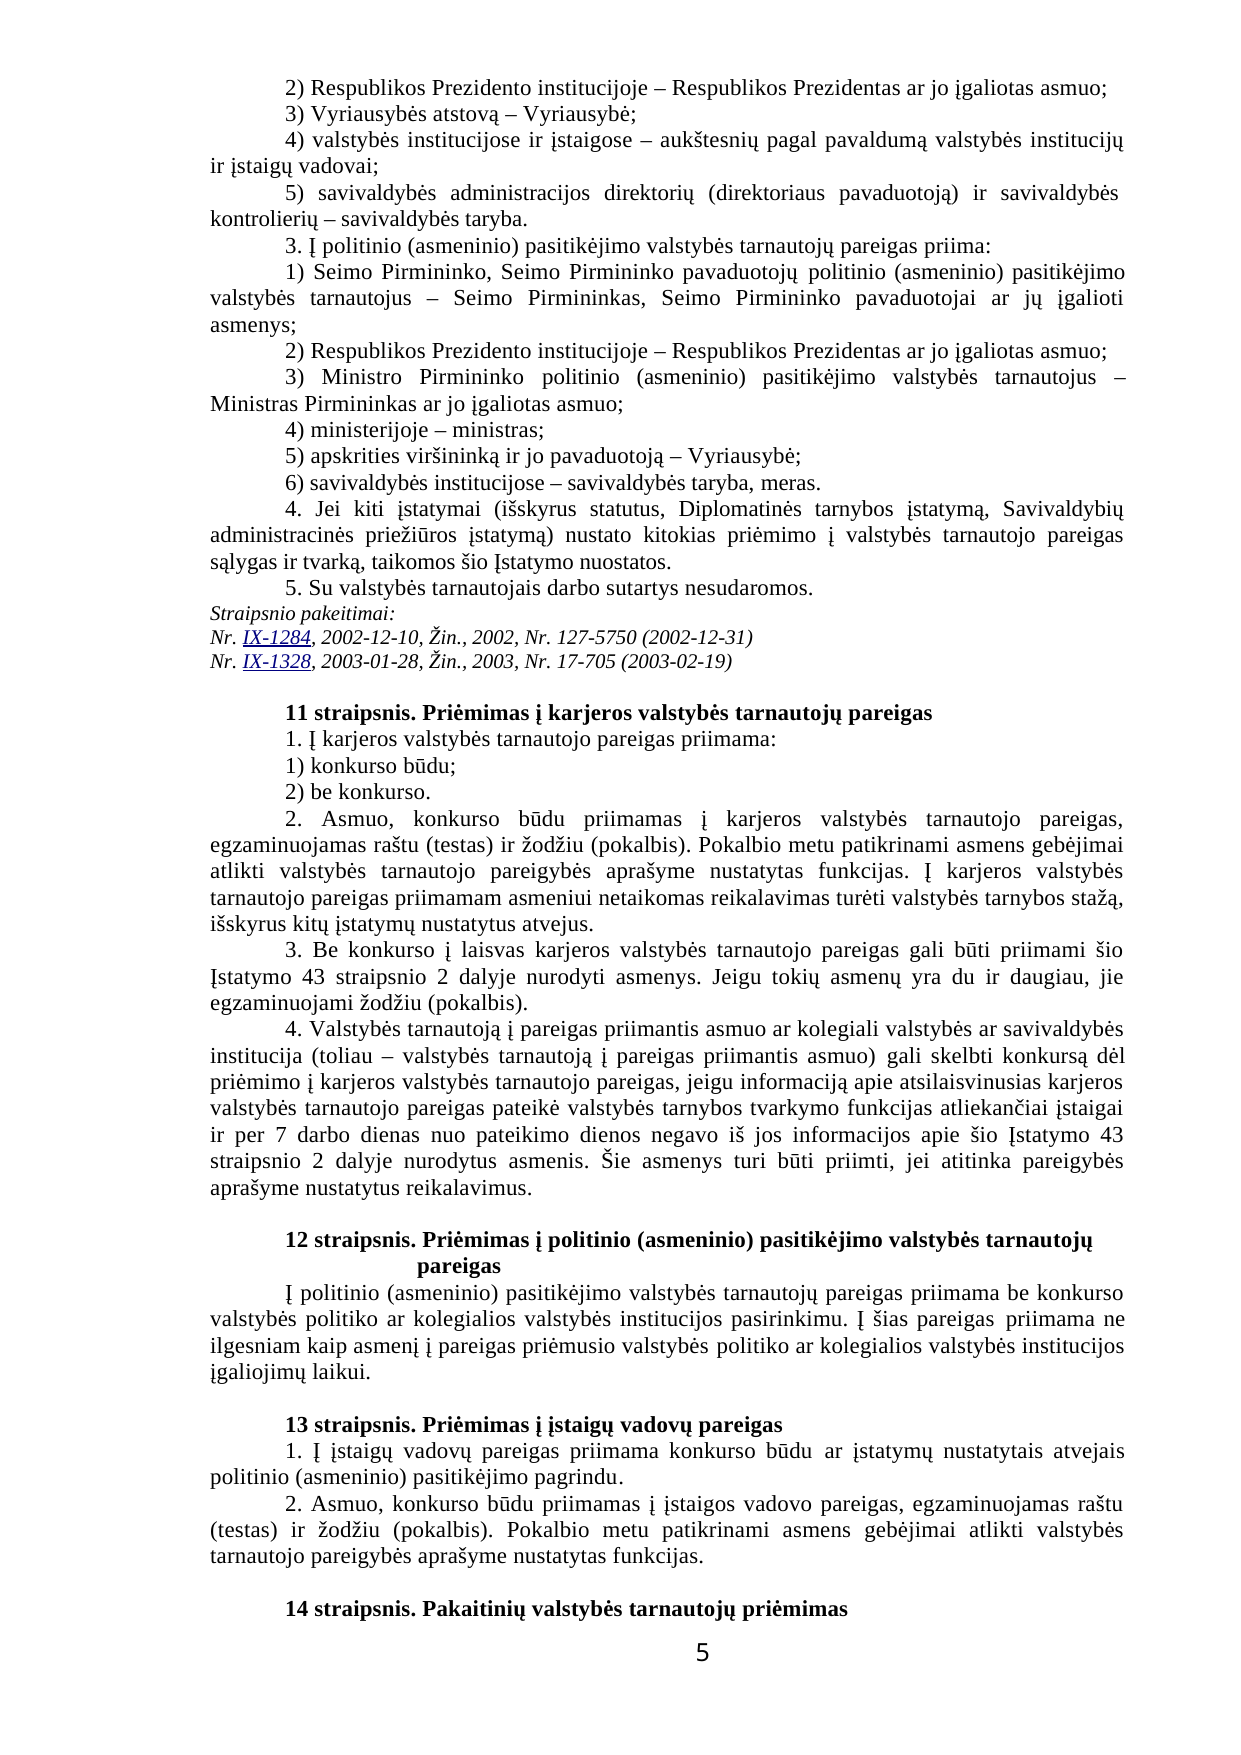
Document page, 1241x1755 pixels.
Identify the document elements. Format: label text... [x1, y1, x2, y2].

text 4. Valstybės tarnautoją į pareigas priimantis asmuo ar kolegiali valstybės ar savivaldybės institucija (toliau – valstybės tarnautoją į pareigas priimantis asmuo) gali skelbti konkursą dėl priėmimo į karjeros valstybės tarnautojo pareigas, jeigu informaciją apie atsilaisvinusias karjeros valstybės tarnautojo pareigas pateikė valstybės tarnybos tvarkymo funkcijas atliekančiai įstaigai ir per 7 darbo dienas nuo pateikimo dienos negavo iš jos informacijos apie šio Įstatymo 43 straipsnio 2 dalyje nurodytus asmenis. Šie asmenys turi būti priimti, jei atitinka pareigybės aprašyme nustatytus reikalavimus. [210, 1015, 1126, 1200]
text Nr. IX-1328, 2003-01-28, Žin., 2003, Nr. 17-705 (2003-02-19) [210, 649, 1120, 673]
text 6) savivaldybės institucijose – savivaldybės taryba, meras. [210, 469, 1120, 495]
text 3. Be konkurso į laisvas karjeros valstybės tarnautojo pareigas gali būti priimami šio Įstatymo 43 straipsnio 2 dalyje nurodyti asmenys. Jeigu tokių asmenų yra du ir daugiau, jie egzaminuojami žodžiu (pokalbis). [210, 936, 1126, 1015]
text 14 straipsnis. Pakaitinių valstybės tarnautojų priėmimas [210, 1595, 1126, 1622]
text 2) Respublikos Prezidento institucijoje – Respublikos Prezidentas ar jo įgaliotas asmuo; [210, 337, 1126, 363]
text 1) Seimo Pirmininko, Seimo Pirmininko pavaduotojų politinio (asmeninio) pasitikėjimo valstybės tarnautojus – Seimo Pirmininkas, Seimo Pirmininko pavaduotojai ar jų įgalioti asmenys; [210, 258, 1126, 337]
text Į politinio (asmeninio) pasitikėjimo valstybės tarnautojų pareigas priimama be konkurso valstybės politiko ar kolegialios valstybės institucijos pasirinkimu. Į šias pareigas priimama ne ilgesniam kaip asmenį į pareigas priėmusio valstybės politiko ar kolegialios valstybės institucijos įgaliojimų laikui. [210, 1279, 1126, 1384]
text 11 straipsnis. Priėmimas į karjeros valstybės tarnautojų pareigas [210, 699, 1126, 726]
text 3. Į politinio (asmeninio) pasitikėjimo valstybės tarnautojų pareigas priima: [210, 232, 1126, 258]
text Nr. IX-1284, 2002-12-10, Žin., 2002, Nr. 127-5750 (2002-12-31) [210, 625, 1126, 649]
text 2) Respublikos Prezidento institucijoje – Respublikos Prezidentas ar jo įgaliotas asmuo; [210, 73, 1126, 100]
text 4. Jei kiti įstatymai (išskyrus statutus, Diplomatinės tarnybos įstatymą, Savivaldybių administracinės priežiūros įstatymą) nustato kitokias priėmimo į valstybės tarnautojo pareigas sąlygas ir tvarką, taikomos šio Įstatymo nuostatos. [210, 495, 1126, 574]
text 2. Asmuo, konkurso būdu priimamas į karjeros valstybės tarnautojo pareigas, egzaminuojamas raštu (testas) ir žodžiu (pokalbis). Pokalbio metu patikrinami asmens gebėjimai atlikti valstybės tarnautojo pareigybės aprašyme nustatytas funkcijas. Į karjeros valstybės tarnautojo pareigas priimamam asmeniui netaikomas reikalavimas turėti valstybės tarnybos stažą, išskyrus kitų įstatymų nustatytus atvejus. [210, 804, 1126, 936]
text 2) be konkurso. [210, 778, 1126, 804]
text 12 straipsnis. Priėmimas į politinio (asmeninio) pasitikėjimo valstybės tarnautojų [285, 1226, 1126, 1253]
text 5. Su valstybės tarnautojais darbo sutartys nesudaromos. [210, 574, 1126, 601]
text 13 straipsnis. Priėmimas į įstaigų vadovų pareigas [210, 1411, 1126, 1437]
text 1) konkurso būdu; [210, 752, 1126, 778]
text Straipsnio pakeitimai: [210, 601, 1126, 625]
text 3) Ministro Pirmininko politinio (asmeninio) pasitikėjimo valstybės tarnautojus – Ministras Pirmininkas ar jo įgaliotas asmuo; [210, 363, 1126, 416]
text 5) apskrities viršininką ir jo pavaduotoją – Vyriausybė; [210, 442, 1126, 469]
text 5) savivaldybės administracijos direktorių (direktoriaus pavaduotoją) ir savivaldybės kontrolierių – savivaldybės taryba. [210, 179, 1120, 232]
text 1. Į karjeros valstybės tarnautojo pareigas priimama: [210, 726, 1126, 752]
text 1. Į įstaigų vadovų pareigas priimama konkurso būdu ar įstatymų nustatytais atvejais politinio (asmeninio) pasitikėjimo pagrindu. [210, 1437, 1126, 1490]
text 3) Vyriausybės atstovą – Vyriausybė; [210, 100, 1126, 126]
text pareigas [417, 1253, 1126, 1279]
text 2. Asmuo, konkurso būdu priimamas į įstaigos vadovo pareigas, egzaminuojamas raštu (testas) ir žodžiu (pokalbis). Pokalbio metu patikrinami asmens gebėjimai atlikti valstybės tarnautojo pareigybės aprašyme nustatytas funkcijas. [210, 1490, 1126, 1569]
text 4) ministerijoje – ministras; [210, 416, 1126, 442]
text 4) valstybės institucijose ir įstaigose – aukštesnių pagal pavaldumą valstybės institucijų ir įstaigų vadovai; [210, 126, 1126, 179]
